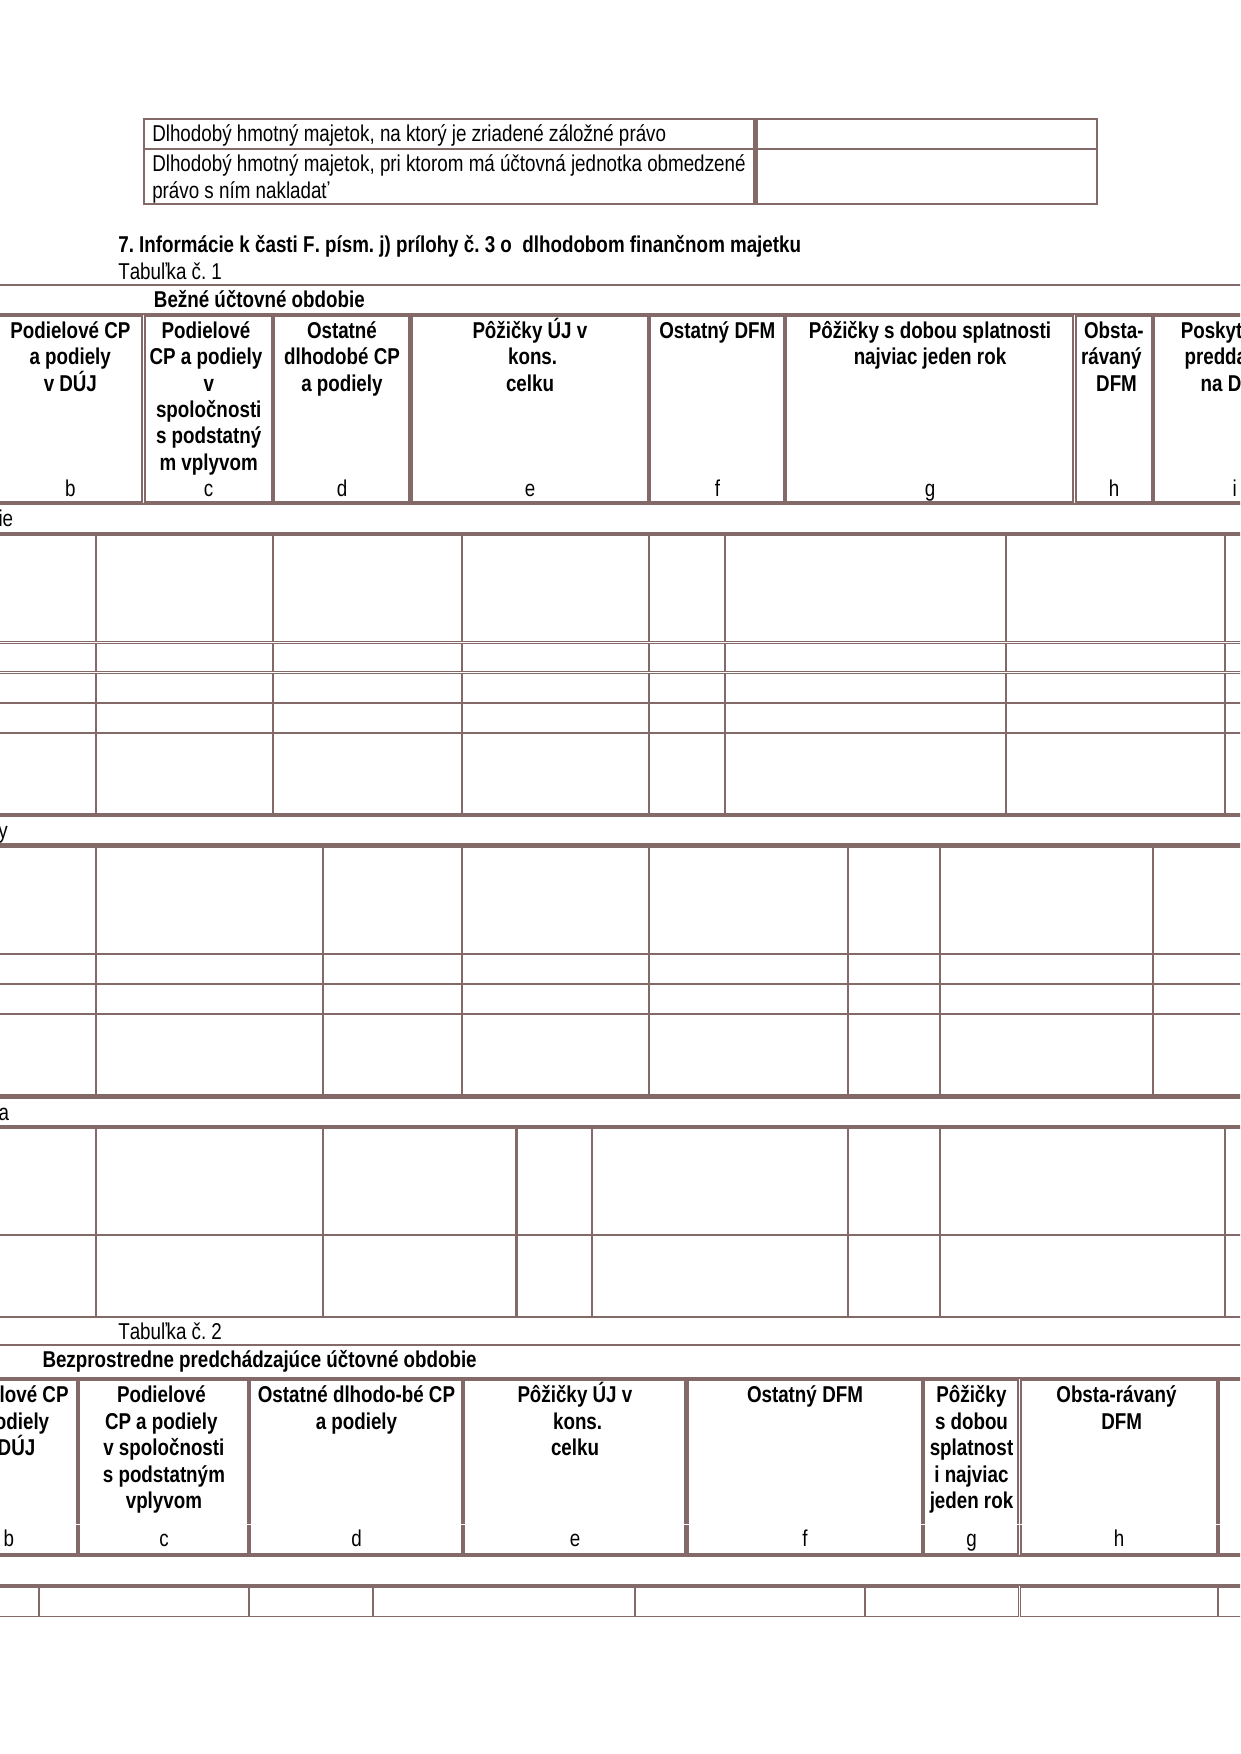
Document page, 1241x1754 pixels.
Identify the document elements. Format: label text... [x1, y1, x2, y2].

table_cell [274, 536, 461, 641]
table_cell i [1155, 475, 1240, 501]
table_cell [650, 536, 724, 641]
text Tabuľka č. 2 [118, 1318, 1122, 1344]
table_cell f [689, 1525, 921, 1553]
table_cell [0, 644, 95, 671]
table_cell [650, 985, 847, 1013]
table_cell [374, 1588, 634, 1616]
table_cell [1226, 674, 1240, 702]
table_cell [0, 536, 95, 641]
table_cell Pôžičky s dobou splatnosti najviac jeden rok [925, 1381, 1017, 1524]
text Tabuľka č. 1 [118, 258, 1122, 284]
table_header Bezprostredne predchádzajúce účtovné obdobie [0, 1346, 1240, 1377]
table_cell [97, 704, 272, 732]
table_cell [324, 1236, 515, 1316]
table_cell [1226, 704, 1240, 732]
table_cell [1154, 848, 1240, 953]
table_cell g [925, 1525, 1017, 1553]
table_cell [0, 674, 95, 702]
table_cell [463, 644, 648, 671]
table_cell [1226, 734, 1240, 813]
table_cell [1226, 1236, 1240, 1316]
table_cell [1007, 734, 1224, 813]
table_cell f [651, 475, 783, 501]
text 7. Informácie k časti F. písm. j) prílohy č. 3 o dlhodobom finančnom majetku [118, 231, 1122, 258]
table_cell [324, 985, 461, 1013]
table_cell Obsta-rávaný DFM [1077, 317, 1151, 475]
table_cell [274, 644, 461, 671]
table_cell [726, 536, 1005, 641]
table_cell [324, 1015, 461, 1094]
table_cell [941, 985, 1152, 1013]
table_cell [650, 955, 847, 983]
table_cell [97, 536, 272, 641]
table_cell Dlhodobý hmotný majetok, na ktorý je zriadené záložné právo [145, 120, 753, 148]
table_cell [97, 734, 272, 813]
table_cell Obsta-rávaný DFM [1022, 1381, 1216, 1524]
table_cell [849, 1015, 939, 1094]
table_cell [97, 1129, 322, 1234]
table_cell [1226, 644, 1240, 671]
table_cell [0, 734, 95, 813]
table_cell [324, 955, 461, 983]
table_cell [593, 1129, 847, 1234]
table_cell [849, 955, 939, 983]
table_cell Pôžičky ÚJ v kons. celku [465, 1381, 684, 1524]
table_cell g [787, 475, 1072, 501]
table_cell [650, 644, 724, 671]
table_cell [274, 734, 461, 813]
table_cell d [275, 475, 408, 501]
table_cell [0, 1236, 95, 1316]
table_cell [650, 1015, 847, 1094]
table_cell [463, 1015, 648, 1094]
table_cell [40, 1588, 248, 1616]
table_cell [1007, 674, 1224, 702]
table_cell [1154, 955, 1240, 983]
table_cell Opravné položky [0, 817, 1240, 843]
table_cell Podielové CP a podiely v DÚJ [0, 1381, 76, 1524]
table_cell Prvotné ocenenie [0, 1557, 1240, 1584]
table_cell [324, 848, 461, 953]
table_cell [726, 734, 1005, 813]
table_cell i [1220, 1525, 1240, 1553]
table_cell [650, 848, 847, 953]
table_cell d [251, 1525, 461, 1553]
table_cell Ostatné dlhodo-bé CP a podiely [251, 1381, 461, 1524]
table_cell [1226, 536, 1240, 641]
table_cell [1154, 985, 1240, 1013]
table_cell b [0, 475, 141, 501]
table_cell c [80, 1525, 247, 1553]
table_cell Ostatný DFM [689, 1381, 921, 1524]
table_cell [0, 1015, 95, 1094]
table_cell Podielové CP a podiely v DÚJ [0, 317, 141, 475]
table_cell [97, 1236, 322, 1316]
table_cell [1154, 1015, 1240, 1094]
table_cell h [1077, 475, 1151, 501]
table_cell [274, 674, 461, 702]
table_cell [463, 848, 648, 953]
table_cell [849, 848, 939, 953]
table_cell [726, 644, 1005, 671]
table_cell [593, 1236, 847, 1316]
table_cell Podielové CP a podiely v spoločnosti s podstatným vplyvom [80, 1381, 247, 1524]
table_cell [650, 734, 724, 813]
table_cell Ostatný DFM [651, 317, 783, 475]
table_cell [849, 1129, 939, 1234]
table_cell Prvotné ocenenie [0, 505, 1240, 532]
table_cell [941, 1129, 1224, 1234]
table_cell [0, 1129, 95, 1234]
table_cell [463, 674, 648, 702]
table_cell [518, 1129, 591, 1234]
table_cell [941, 1015, 1152, 1094]
table_cell [0, 985, 95, 1013]
table_cell [650, 674, 724, 702]
table_cell [463, 536, 648, 641]
table_cell [1007, 704, 1224, 732]
table_cell [650, 704, 724, 732]
table_cell [636, 1588, 864, 1616]
table_cell [97, 848, 322, 953]
table_cell e [465, 1525, 684, 1553]
table_cell [97, 955, 322, 983]
table_cell [250, 1588, 372, 1616]
table_cell [849, 985, 939, 1013]
table_cell h [1022, 1525, 1216, 1553]
table_cell [97, 644, 272, 671]
table_cell [324, 1129, 515, 1234]
table_cell [866, 1588, 1018, 1616]
table_header Bežné účtovné obdobie [0, 286, 1240, 313]
table_cell [463, 985, 648, 1013]
table_cell c [146, 475, 271, 501]
table_cell [849, 1236, 939, 1316]
table_cell [0, 1588, 38, 1616]
table_cell Poskyt-nuté preddav-ky na DFM [1220, 1381, 1240, 1524]
table_cell [758, 150, 1096, 203]
table_cell [726, 704, 1005, 732]
table_cell [0, 955, 95, 983]
table_cell Pôžičky ÚJ v kons. celku [413, 317, 647, 475]
table_cell [1226, 1129, 1240, 1234]
table_cell [463, 955, 648, 983]
table_cell [726, 674, 1005, 702]
table_cell [1007, 536, 1224, 641]
table_cell [0, 704, 95, 732]
table_cell Podielové CP a podiely v spoločnosti s podstatným vplyvom [146, 317, 271, 475]
table_cell [97, 674, 272, 702]
table_cell [941, 848, 1152, 953]
table_cell [463, 734, 648, 813]
table_cell e [413, 475, 647, 501]
table_cell b [0, 1525, 76, 1553]
table_cell [97, 985, 322, 1013]
table_cell [941, 1236, 1224, 1316]
table_cell [463, 704, 648, 732]
table_cell [758, 120, 1096, 148]
table_cell [274, 704, 461, 732]
table_cell Pôžičky s dobou splatnosti najviac jeden rok [787, 317, 1072, 475]
table_cell [97, 1015, 322, 1094]
table_cell [1007, 644, 1224, 671]
table_cell Ostatné dlhodobé CP a podiely [275, 317, 408, 475]
table_cell Účtovná hodnota [0, 1099, 1240, 1125]
table_cell Poskyt-nuté preddav-ky na DFM [1155, 317, 1240, 475]
table_cell [941, 955, 1152, 983]
table_cell [518, 1236, 591, 1316]
table_cell [1219, 1588, 1240, 1616]
table_cell [1021, 1588, 1217, 1616]
table_cell [0, 848, 95, 953]
table_cell Dlhodobý hmotný majetok, pri ktorom má účtovná jednotka obmedzené právo s ním nakladať [145, 150, 753, 203]
